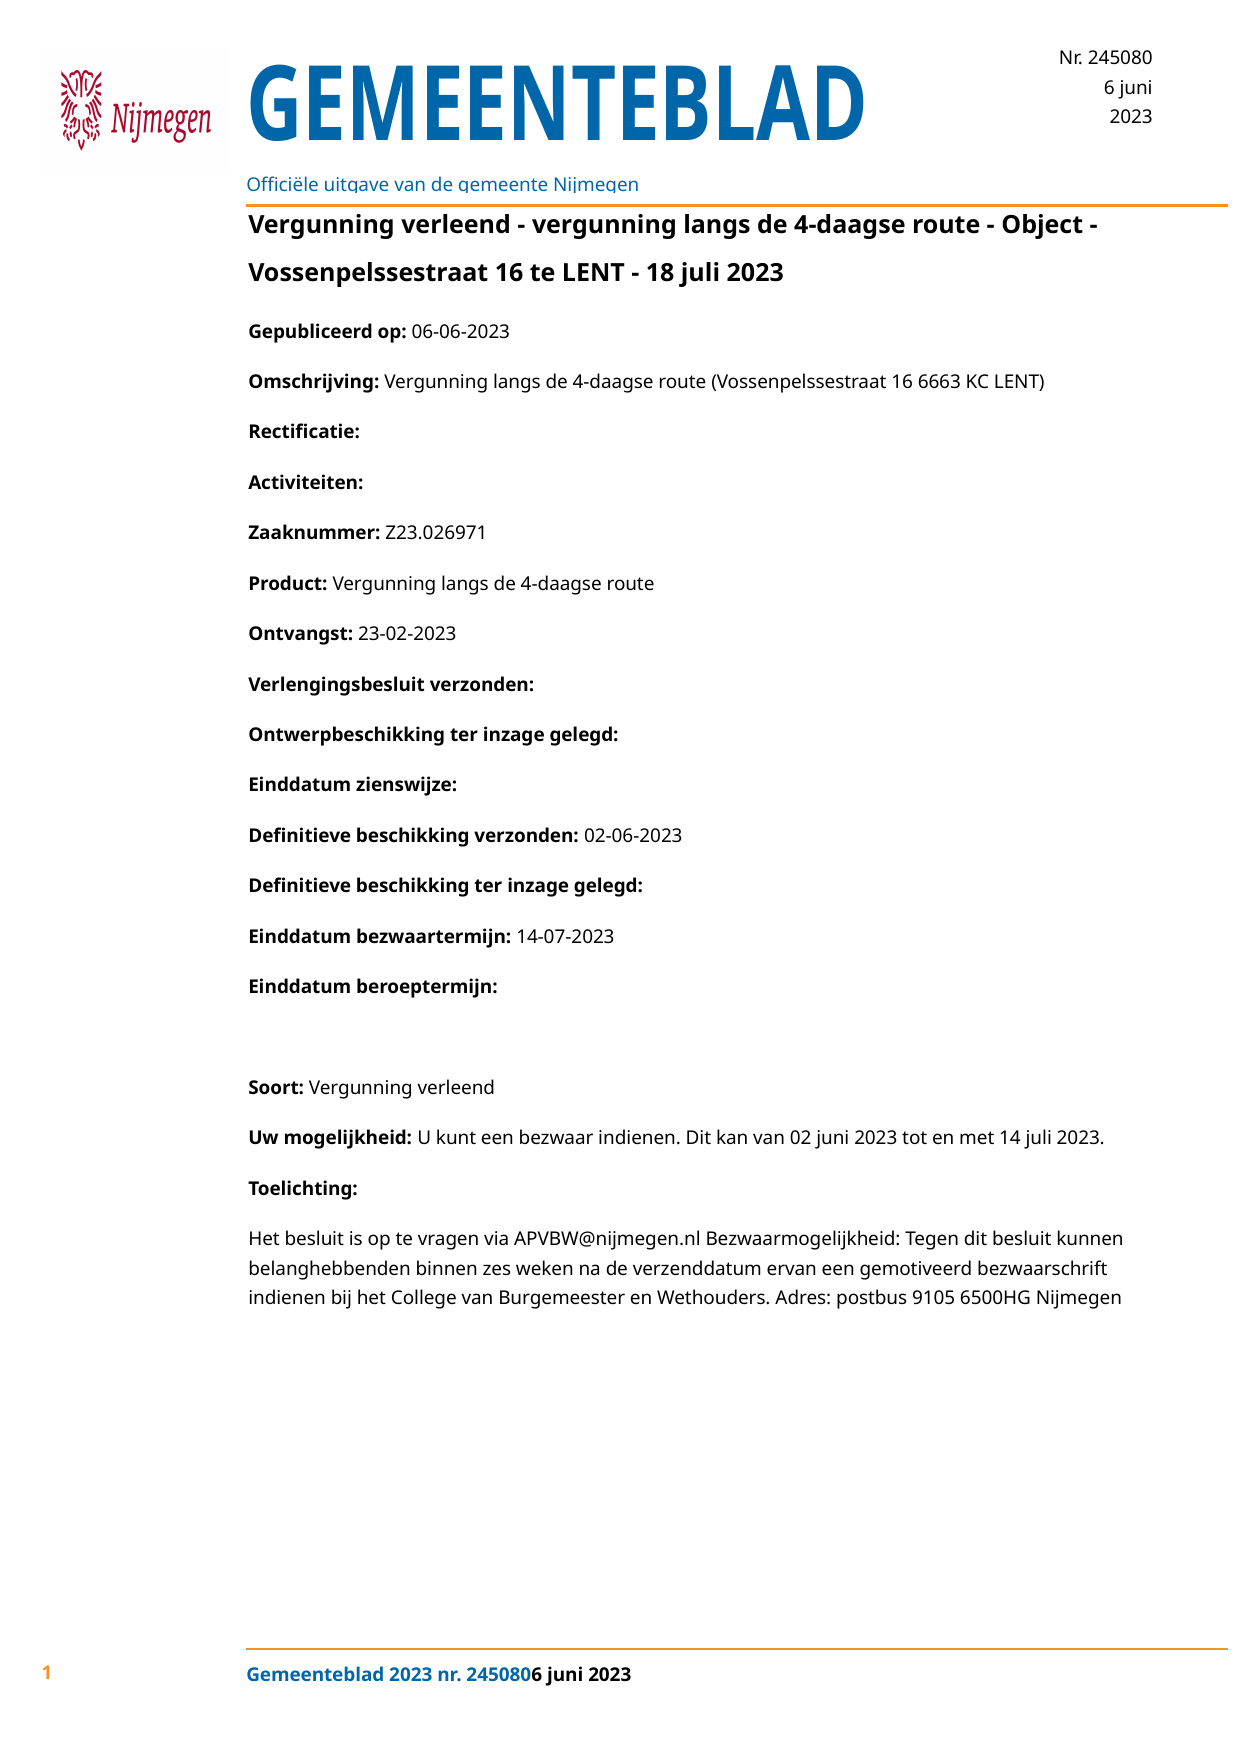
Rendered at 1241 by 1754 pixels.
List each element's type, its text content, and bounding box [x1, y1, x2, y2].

text Het besluit is op te vragen via APVBW@nijmegen.nl Bezwaarmogelijkheid: Tegen dit besluit kunnen belanghebbenden binnen zes weken na de verzenddatum ervan een gemotiveerd bezwaarschrift indienen bij het College van Burgemeester en Wethouders. Adres: postbus 9105 6500HG Nijmegen [248, 1225, 1152, 1310]
text Gepubliceerd op: 06-06-2023 [248, 318, 1152, 344]
text Toelichting: [248, 1175, 1152, 1201]
text Definitieve beschikking ter inzage gelegd: [248, 872, 1152, 898]
text Einddatum beroeptermijn: [248, 973, 1152, 999]
text Activiteiten: [248, 469, 1152, 495]
text Verlengingsbesluit verzonden: [248, 671, 1152, 697]
text Soort: Vergunning verleend [248, 1074, 1152, 1100]
text Rectificatie: [248, 419, 1152, 444]
text Zaaknummer: Z23.026971 [248, 519, 1152, 545]
text Uw mogelijkheid: U kunt een bezwaar indienen. Dit kan van 02 juni 2023 tot en met 14 juli 2023. [248, 1124, 1152, 1150]
text Ontwerpbeschikking ter inzage gelegd: [248, 721, 1152, 747]
text Definitieve beschikking verzonden: 02-06-2023 [248, 822, 1152, 848]
text Vergunning verleend - vergunning langs de 4-daagse route - Object - Vossenpelssestraat 16 te LENT - 18 juli 2023 [248, 207, 1152, 288]
text Product: Vergunning langs de 4-daagse route [248, 570, 1152, 596]
text Einddatum zienswijze: [248, 772, 1152, 797]
picture [41, 47, 231, 172]
text Ontvangst: 23-02-2023 [248, 620, 1152, 646]
text Einddatum bezwaartermijn: 14-07-2023 [248, 923, 1152, 949]
text Omschrijving: Vergunning langs de 4-daagse route (Vossenpelssestraat 16 6663 KC LENT) [248, 368, 1152, 394]
